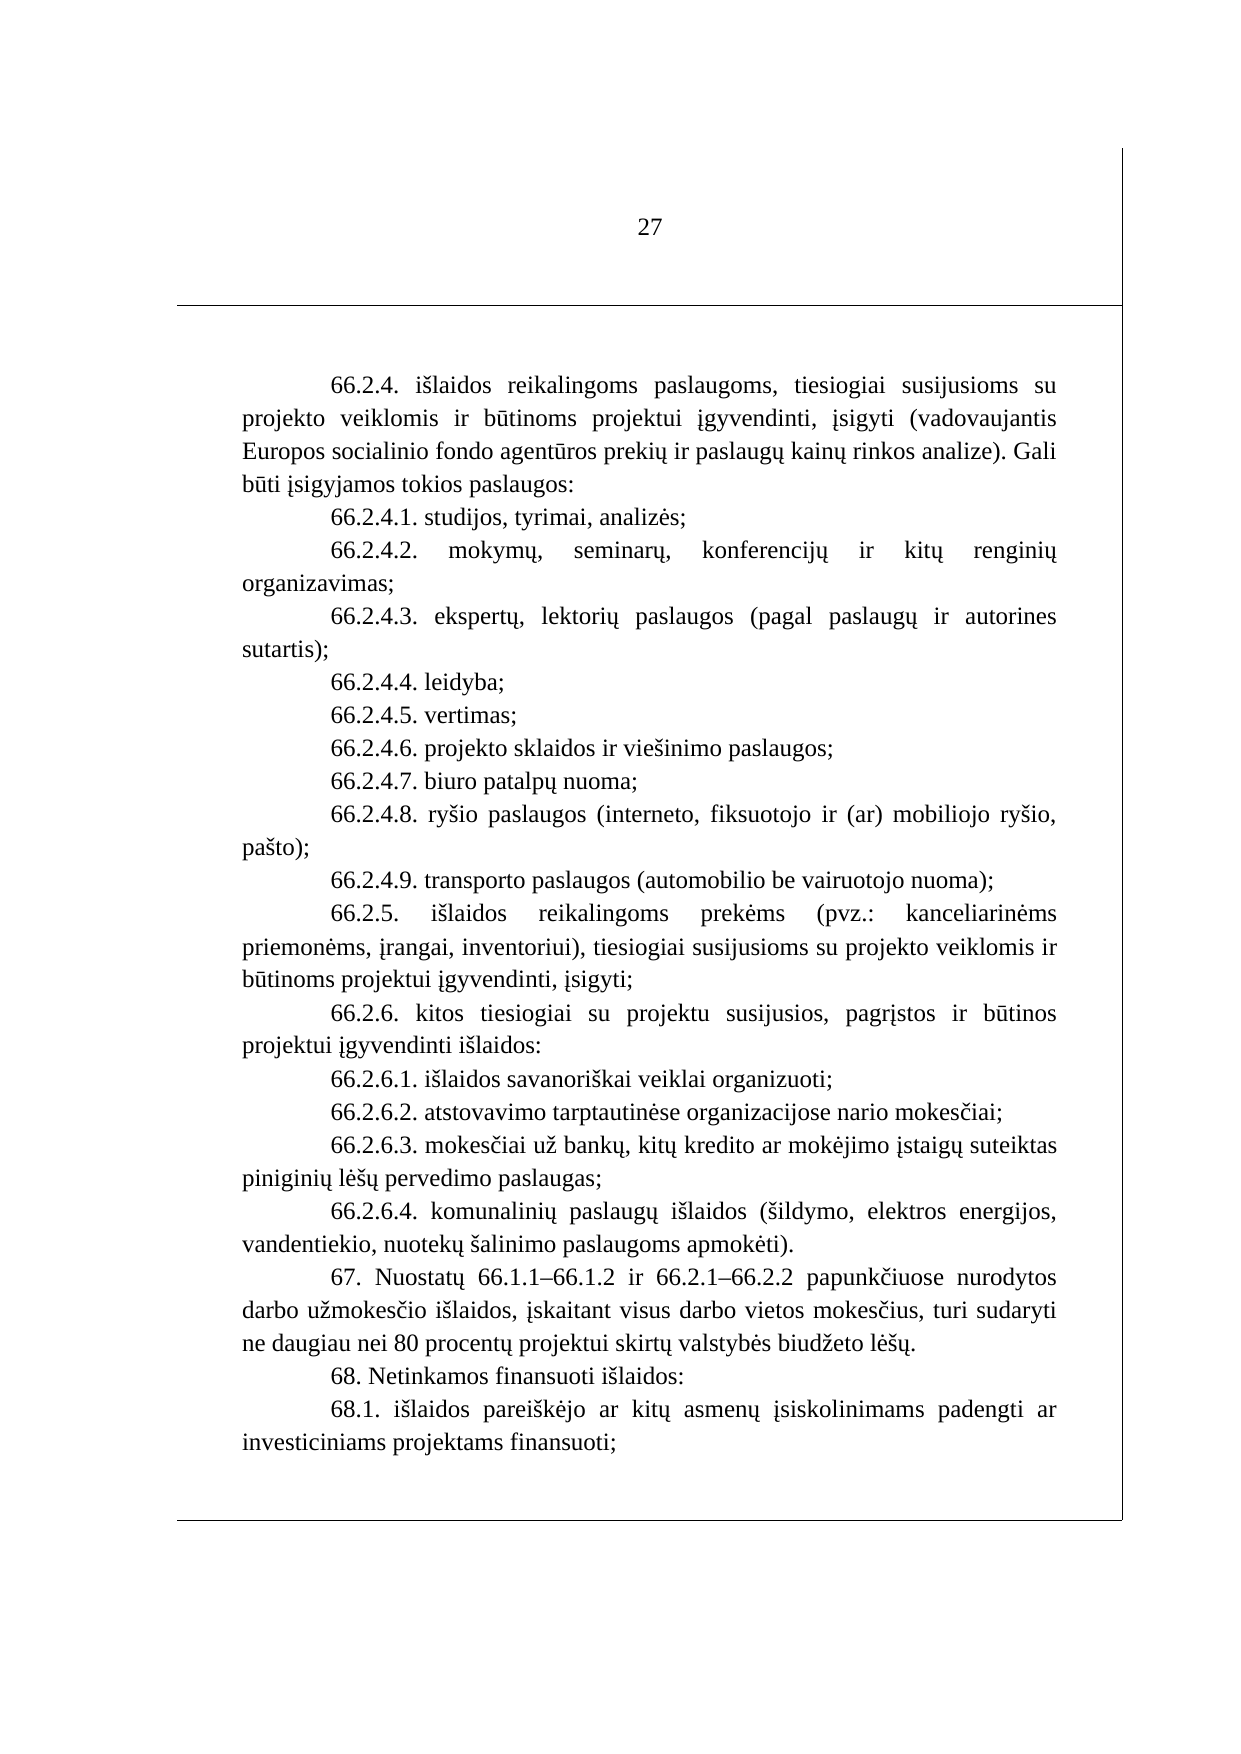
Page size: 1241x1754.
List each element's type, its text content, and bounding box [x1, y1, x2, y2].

text 66.2.4. išlaidos reikalingoms paslaugoms, tiesiogiai susijusioms su projekto veiklomis ir būtinoms projektui įgyvendinti, įsigyti (vadovaujantis Europos socialinio fondo agentūros prekių ir paslaugų kainų rinkos analize). Gali būti įsigyjamos tokios paslaugos: [177, 306, 1122, 438]
text 66.2.6.4. komunalinių paslaugų išlaidos (šildymo, elektros energijos, vandentiekio, nuotekų šalinimo paslaugoms apmokėti). [177, 1131, 1122, 1197]
text 66.2.4.1. studijos, tyrimai, analizės; [177, 438, 1122, 471]
text 66.2.4.7. biuro patalpų nuoma; [177, 702, 1122, 735]
text 66.2.6.1. išlaidos savanoriškai veiklai organizuoti; [177, 999, 1122, 1032]
text 68. Netinkamos finansuoti išlaidos: [177, 1296, 1122, 1329]
text 66.2.4.4. leidyba; [177, 603, 1122, 636]
text 66.2.5. išlaidos reikalingoms prekėms (pvz.: kanceliarinėms priemonėms, įrangai, inventoriui), tiesiogiai susijusioms su projekto veiklomis ir būtinoms projektui įgyvendinti, įsigyti; [177, 834, 1122, 933]
text 66.2.4.3. ekspertų, lektorių paslaugos (pagal paslaugų ir autorines sutartis); [177, 537, 1122, 603]
text 66.2.4.2. mokymų, seminarų, konferencijų ir kitų renginių organizavimas; [177, 471, 1122, 537]
text 66.2.6.3. mokesčiai už bankų, kitų kredito ar mokėjimo įstaigų suteiktas piniginių lėšų pervedimo paslaugas; [177, 1065, 1122, 1131]
text 66.2.4.6. projekto sklaidos ir viešinimo paslaugos; [177, 669, 1122, 702]
text 66.2.4.9. transporto paslaugos (automobilio be vairuotojo nuoma); [177, 801, 1122, 834]
text 66.2.4.5. vertimas; [177, 636, 1122, 669]
text 66.2.6.2. atstovavimo tarptautinėse organizacijose nario mokesčiai; [177, 1032, 1122, 1065]
text 66.2.6. kitos tiesiogiai su projektu susijusios, pagrįstos ir būtinos projektui įgyvendinti išlaidos: [177, 933, 1122, 999]
text 68.1. išlaidos pareiškėjo ar kitų asmenų įsiskolinimams padengti ar investiciniams projektams finansuoti; [177, 1329, 1122, 1520]
text 66.2.4.8. ryšio paslaugos (interneto, fiksuotojo ir (ar) mobiliojo ryšio, pašto); [177, 735, 1122, 801]
text 67. Nuostatų 66.1.1–66.1.2 ir 66.2.1–66.2.2 papunkčiuose nurodytos darbo užmokesčio išlaidos, įskaitant visus darbo vietos mokesčius, turi sudaryti ne daugiau nei 80 procentų projektui skirtų valstybės biudžeto lėšų. [177, 1197, 1122, 1296]
